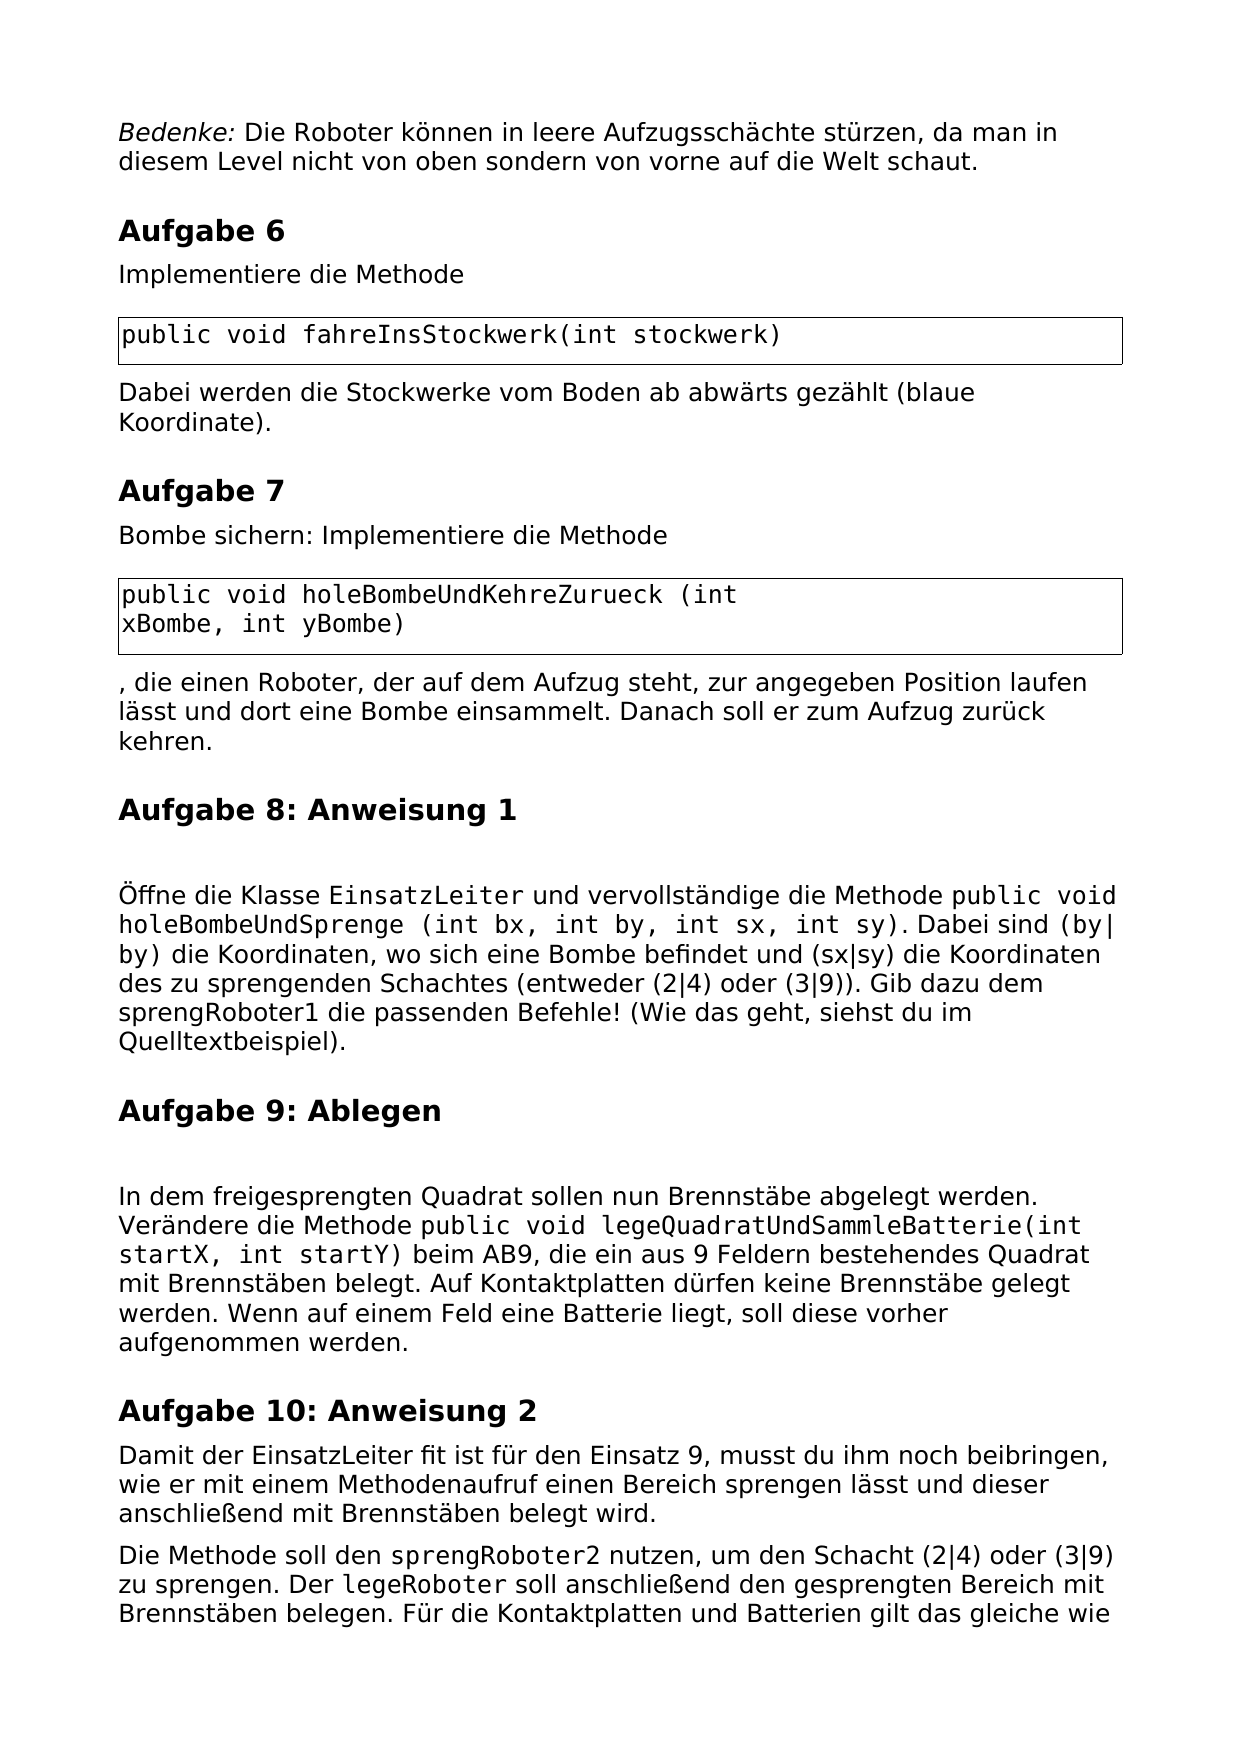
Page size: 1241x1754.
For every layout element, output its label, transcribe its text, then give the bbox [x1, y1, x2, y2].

table_header public void holeBombeUndKehreZurueck (int xBombe, int yBombe) [119, 579, 1122, 653]
subtitle Aufgabe 9: Ablegen [118, 1094, 1122, 1128]
table_header public void fahreInsStockwerk(int stockwerk) [119, 318, 1122, 364]
subtitle Aufgabe 8: Anweisung 1 [118, 793, 1122, 827]
text Damit der EinsatzLeiter fit ist für den Einsatz 9, musst du ihm noch beibringen, wie er mit einem Methodenaufruf einen Bereich sprengen lässt und dieser anschließend mit Brennstäben belegt wird. [118, 1441, 1122, 1528]
text Bombe sichern: Implementiere die Methode [118, 521, 1122, 550]
text , die einen Roboter, der auf dem Aufzug steht, zur angegeben Position laufen lässt und dort eine Bombe einsammelt. Danach soll er zum Aufzug zurück kehren. [118, 668, 1122, 756]
subtitle Aufgabe 10: Anweisung 2 [118, 1394, 1122, 1428]
text Bedenke: Die Roboter können in leere Aufzugsschächte stürzen, da man in diesem Level nicht von oben sondern von vorne auf die Welt schaut. [118, 118, 1122, 176]
text Dabei werden die Stockwerke vom Boden ab abwärts gezählt (blaue Koordinate). [118, 379, 1122, 437]
text Die Methode soll den sprengRoboter2 nutzen, um den Schacht (2|4) oder (3|9) zu sprengen. Der legeRoboter soll anschließend den gesprengten Bereich mit Brennstäben belegen. Für die Kontaktplatten und Batterien gilt das gleiche wie [118, 1541, 1122, 1628]
text Öffne die Klasse EinsatzLeiter und vervollständige die Methode public void holeBombeUndSprenge (int bx, int by, int sx, int sy). Dabei sind (by|by) die Koordinaten, wo sich eine Bombe befindet und (sx|sy) die Koordinaten des zu sprengenden Schachtes (entweder (2|4) oder (3|9)). Gib dazu dem sprengRoboter1 die passenden Befehle! (Wie das geht, siehst du im Quelltextbeispiel). [118, 881, 1122, 1056]
text Implementiere die Methode [118, 260, 1122, 289]
subtitle Aufgabe 6 [118, 214, 1122, 248]
text In dem freigesprengten Quadrat sollen nun Brennstäbe abgelegt werden. Verändere die Methode public void legeQuadratUndSammleBatterie(int startX, int startY) beim AB9, die ein aus 9 Feldern bestehendes Quadrat mit Brennstäben belegt. Auf Kontaktplatten dürfen keine Brennstäbe gelegt werden. Wenn auf einem Feld eine Batterie liegt, soll diese vorher aufgenommen werden. [118, 1182, 1122, 1357]
subtitle Aufgabe 7 [118, 474, 1122, 508]
